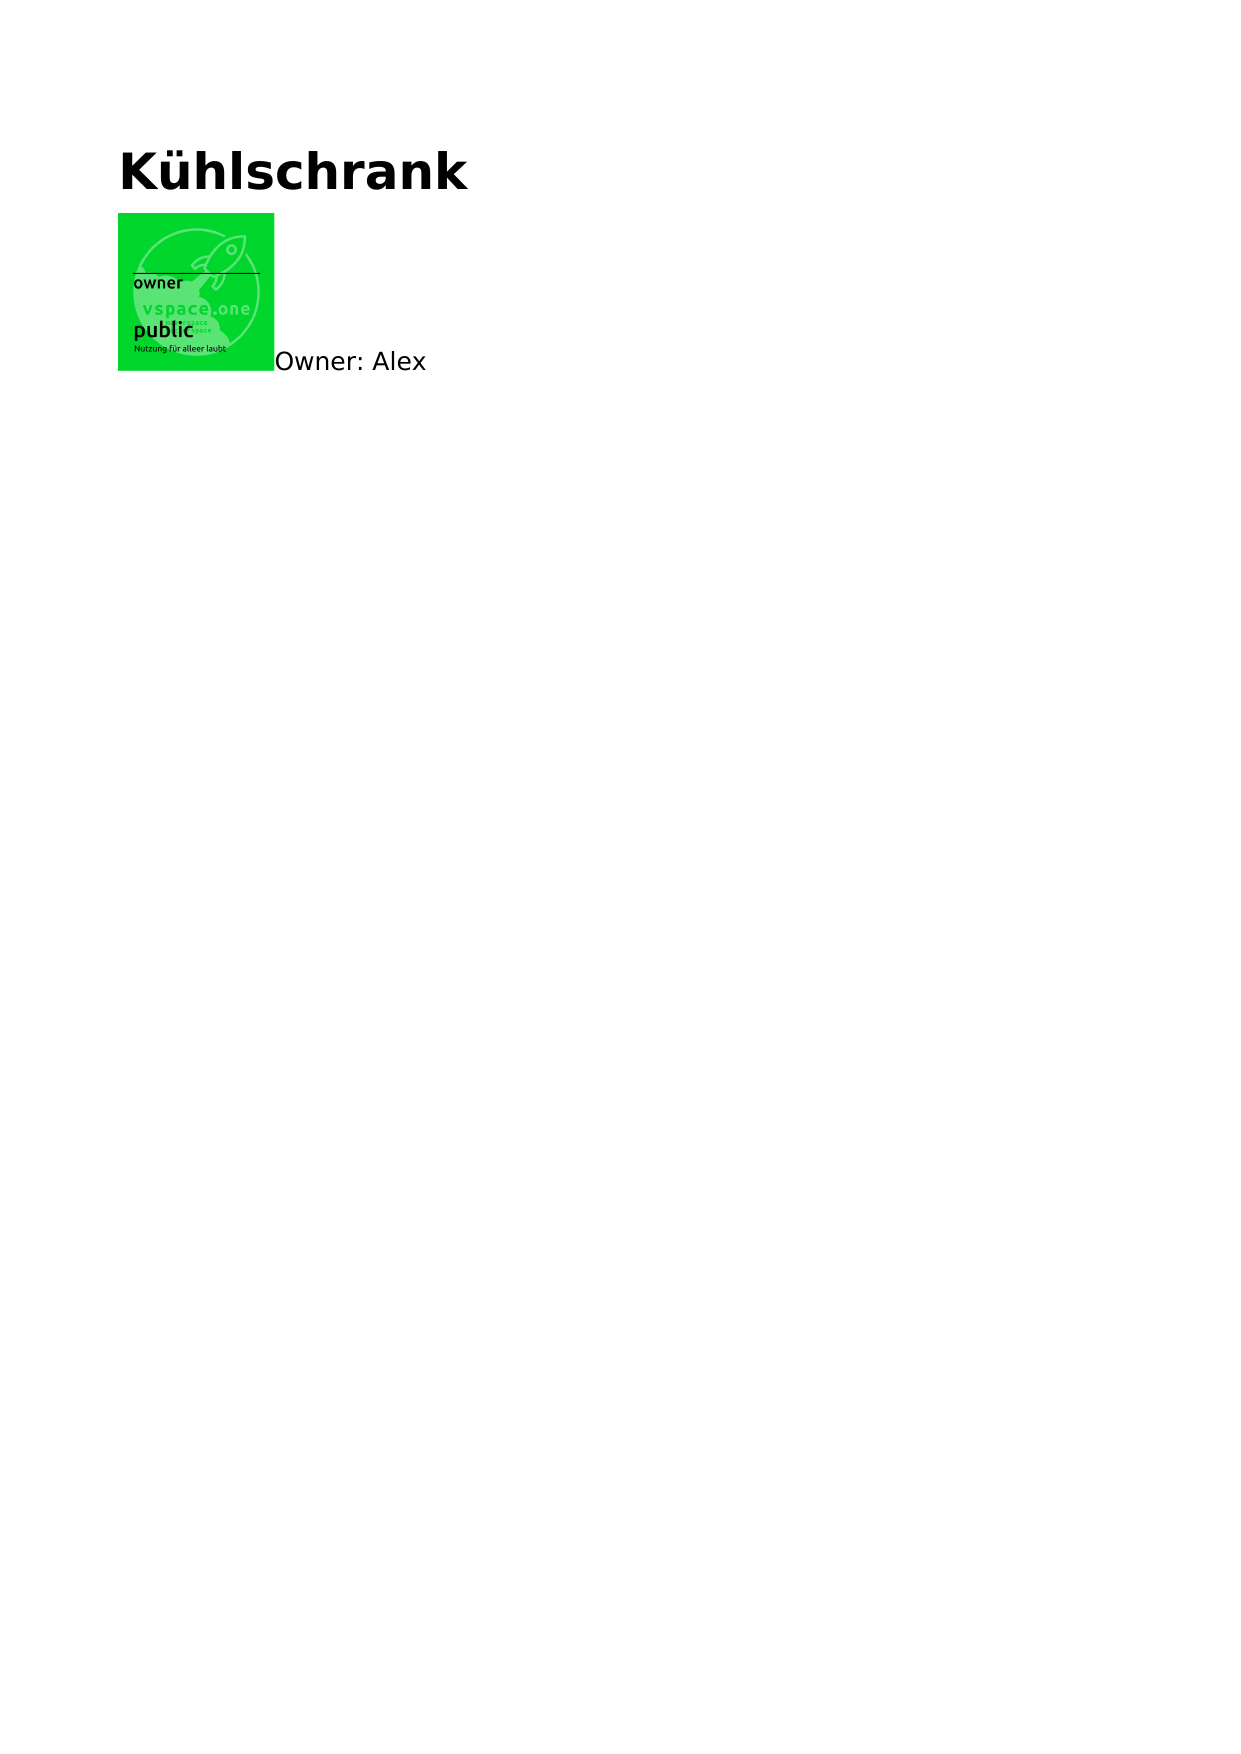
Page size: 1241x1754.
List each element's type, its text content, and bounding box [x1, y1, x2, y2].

subtitle Kühlschrank [118, 143, 1122, 201]
text Owner: Alex [118, 214, 1122, 376]
picture [118, 213, 275, 371]
